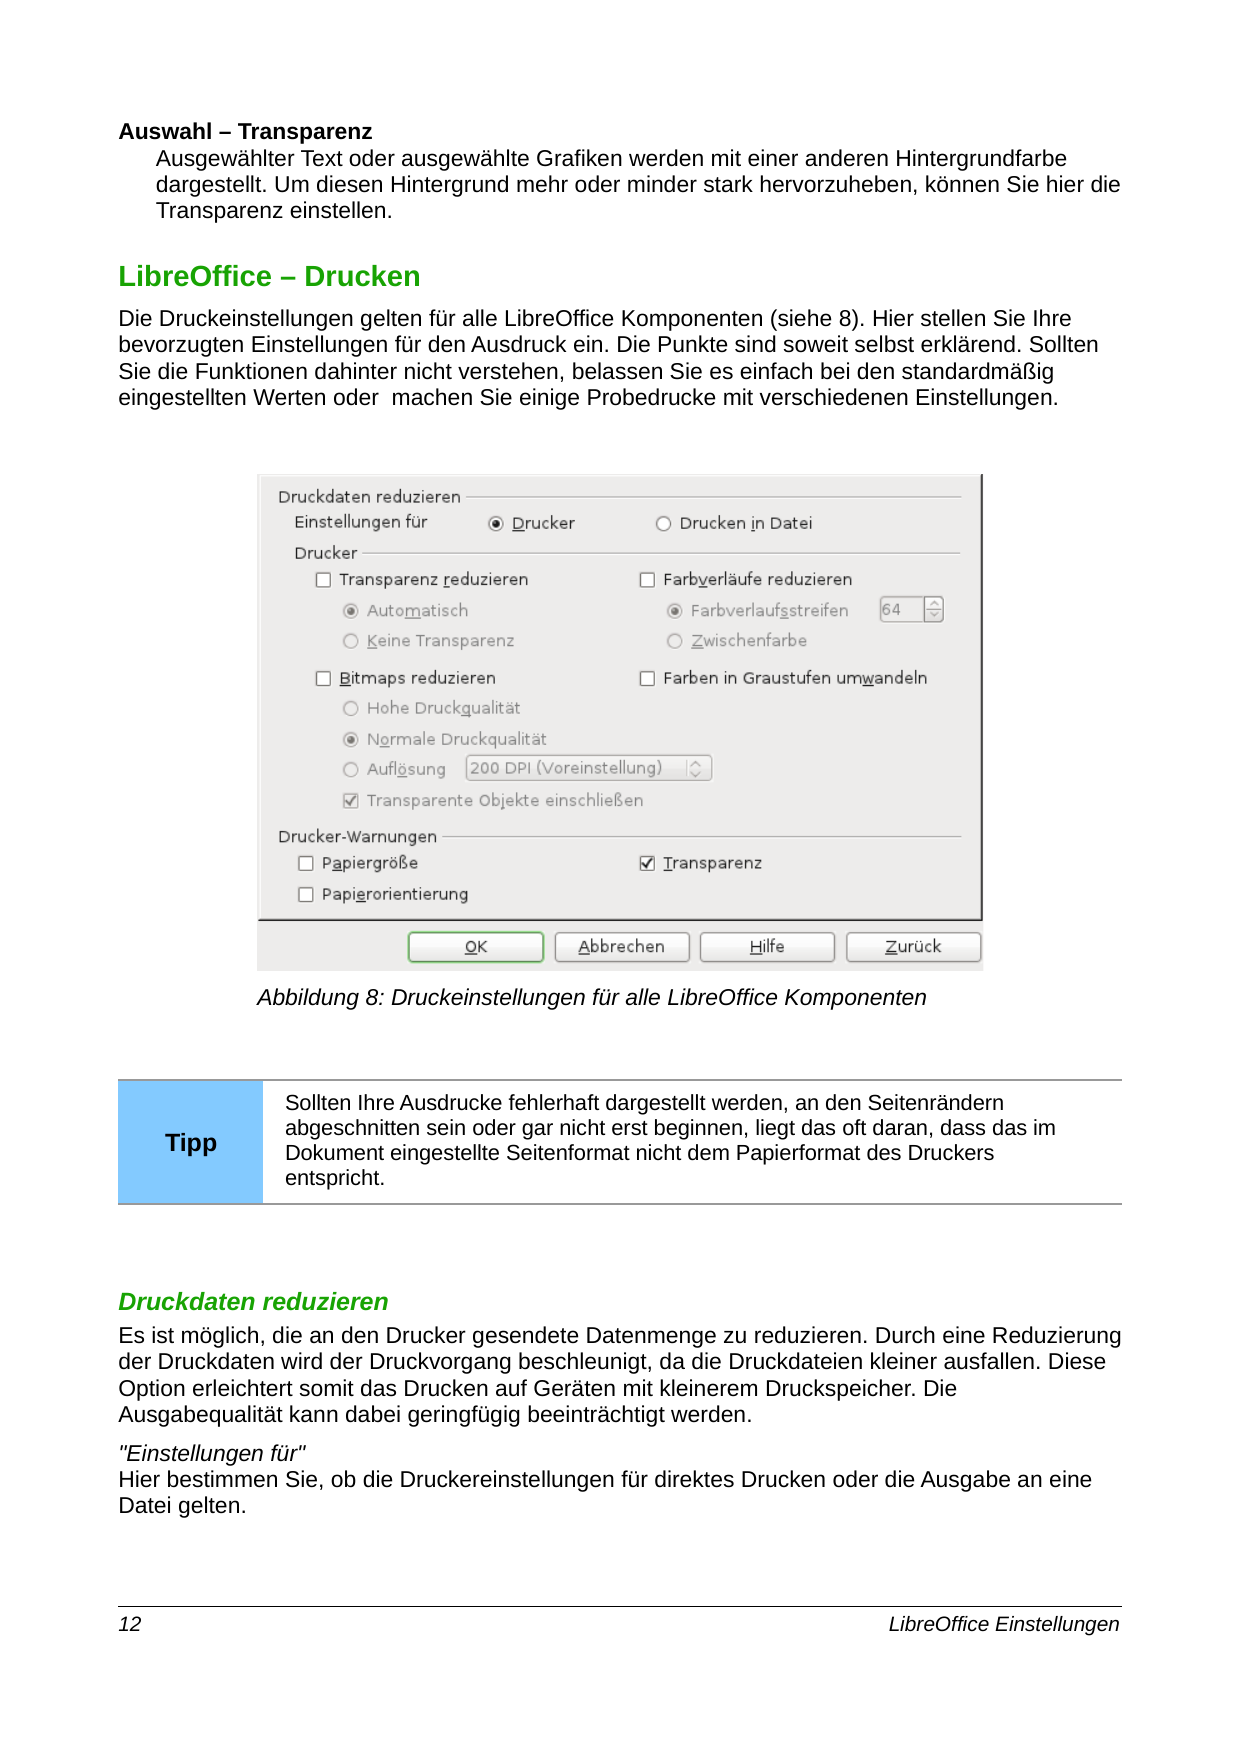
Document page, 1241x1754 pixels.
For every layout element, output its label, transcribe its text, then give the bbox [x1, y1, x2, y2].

subtitle Druckdaten reduzieren [118, 1287, 1122, 1316]
text Ausgewählter Text oder ausgewählte Grafiken werden mit einer anderen Hintergrundfarbe dargestellt. Um diesen Hintergrund mehr oder minder stark hervorzuheben, können Sie hier die Transparenz einstellen. [156, 144, 1122, 223]
table_header Tipp [118, 1081, 263, 1203]
text Es ist möglich, die an den Drucker gesendete Datenmenge zu reduzieren. Durch eine Reduzierung der Druckdaten wird der Druckvorgang beschleunigt, da die Druckdateien kleiner ausfallen. Diese Option erleichtert somit das Drucken auf Geräten mit kleinerem Druckspeicher. Die Ausgabequalität kann dabei geringfügig beeinträchtigt werden. [118, 1322, 1122, 1427]
text Die Druckeinstellungen gelten für alle LibreOffice Komponenten (siehe Abbildung 8). Hier stellen Sie Ihre bevorzugten Einstellungen für den Ausdruck ein. Die Punkte sind soweit selbst erklärend. Sollten Sie die Funktionen dahinter nicht verstehen, belassen Sie es einfach bei den standardmäßig eingestellten Werten oder machen Sie einige Probedrucke mit verschiedenen Einstellungen. [118, 305, 1122, 410]
subtitle LibreOffice – Drucken [118, 259, 1122, 293]
text "Einstellungen für" Hier bestimmen Sie, ob die Druckereinstellungen für direktes Drucken oder die Ausgabe an eine Datei gelten. [118, 1440, 1122, 1519]
list Auswahl – Transparenz [118, 118, 1122, 144]
text Abbildung 8: Druckeinstellungen für alle LibreOffice Komponenten [257, 983, 983, 1010]
table_header Sollten Ihre Ausdrucke fehlerhaft dargestellt werden, an den Seitenrändern abgeschnitten sein oder gar nicht erst beginnen, liegt das oft daran, dass das im Dokument eingestellte Seitenformat nicht dem Papierformat des Druckers entspricht. [264, 1081, 1122, 1203]
picture [257, 474, 984, 971]
